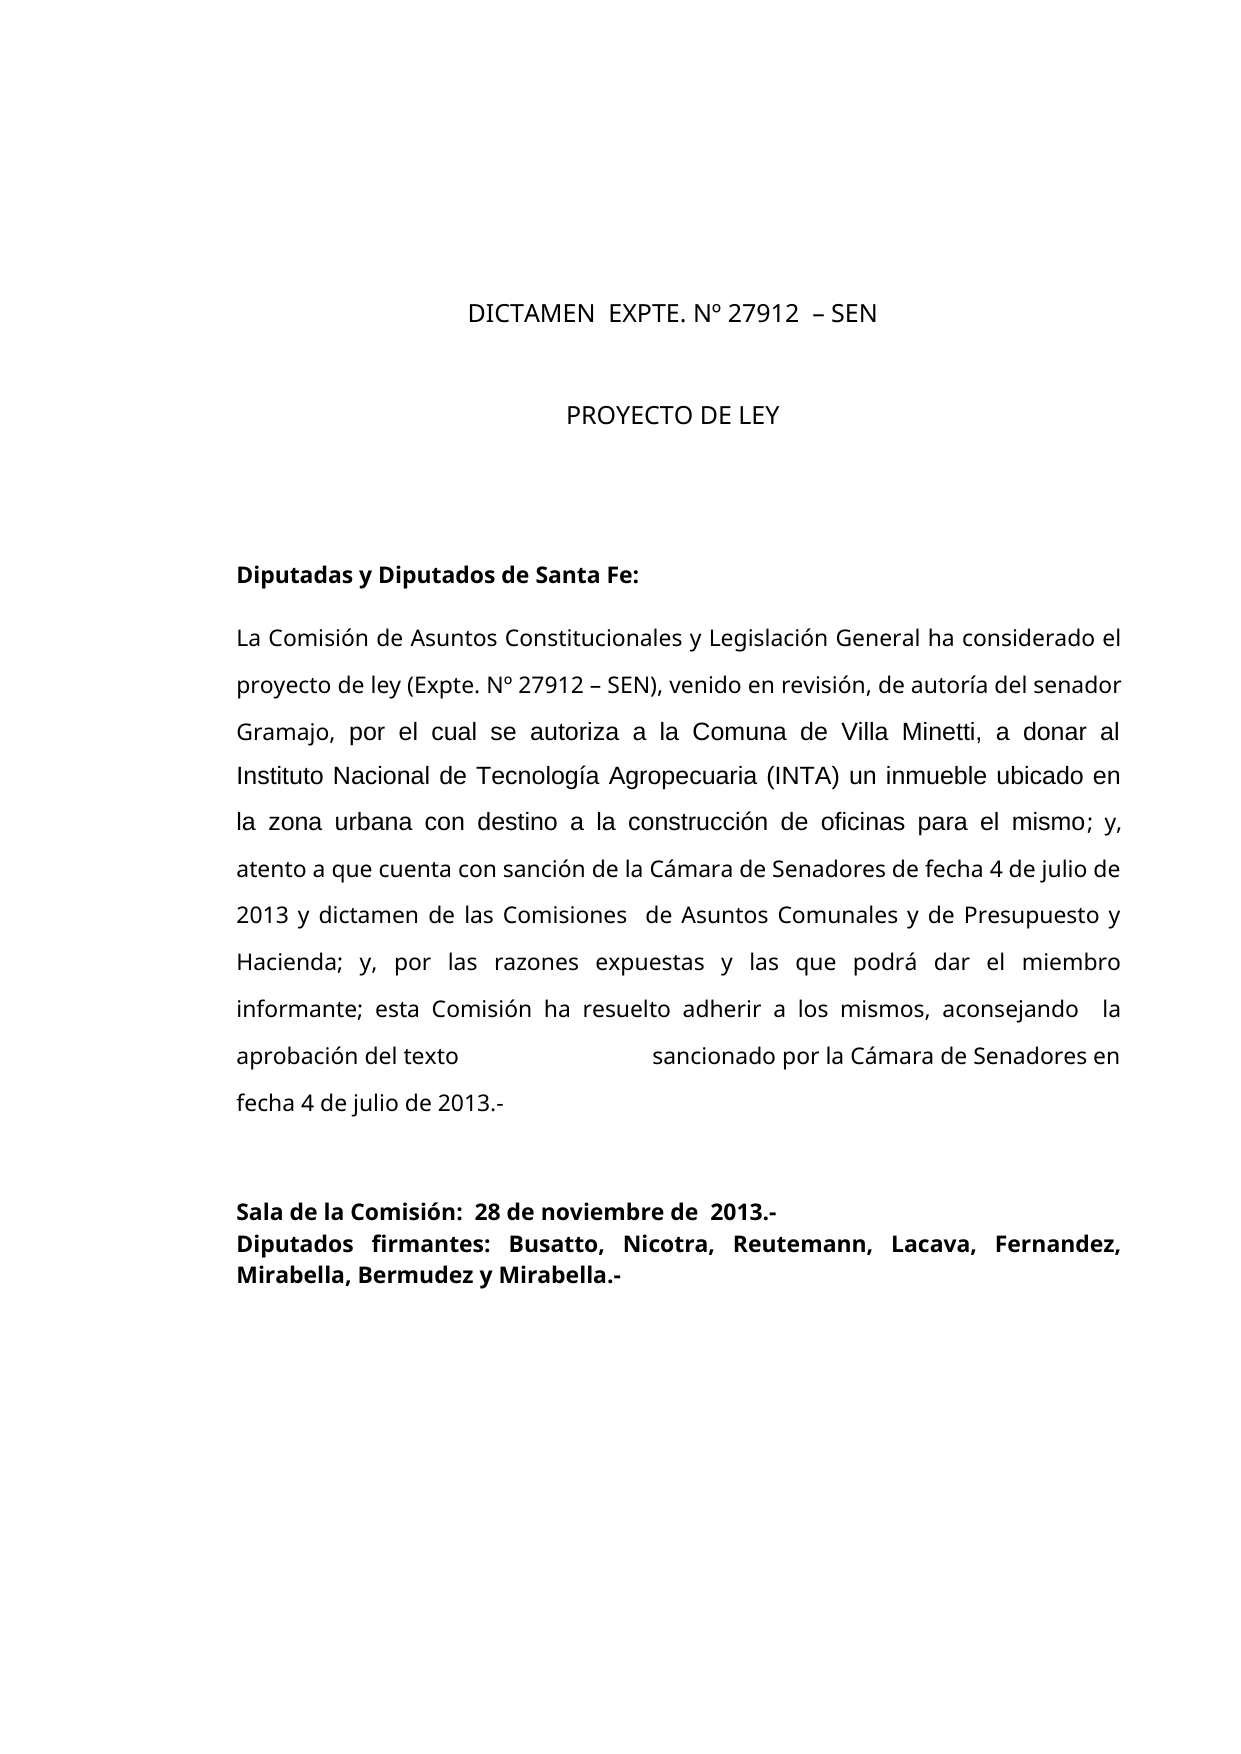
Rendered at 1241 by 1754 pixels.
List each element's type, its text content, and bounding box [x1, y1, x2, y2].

text Sala de la Comisión: 28 de noviembre de 2013.- [236, 1196, 1122, 1227]
text Diputadas y Diputados de Santa Fe: [236, 559, 1122, 591]
text PROYECTO DE LEY [236, 397, 1122, 432]
text DICTAMEN EXPTE. Nº 27912 – SEN [236, 295, 1122, 329]
text Diputados firmantes: Busatto, Nicotra, Reutemann, Lacava, Fernandez, Mirabella, Bermudez y Mirabella.- [236, 1227, 1122, 1290]
text La Comisión de Asuntos Constitucionales y Legislación General ha considerado el proyecto de ley (Expte. Nº 27912 – SEN), venido en revisión, de autoría del senador Gramajo, por el cual se autoriza a la Comuna de Villa Minetti, a donar al Instituto Nacional de Tecnología Agropecuaria (INTA) un inmueble ubicado en la zona urbana con destino a la construcción de oficinas para el mismo; y, atento a que cuenta con sanción de la Cámara de Senadores de fecha 4 de julio de 2013 y dictamen de las Comisiones de Asuntos Comunales y de Presupuesto y Hacienda; y, por las razones expuestas y las que podrá dar el miembro informante; esta Comisión ha resuelto adherir a los mismos, aconsejando la aprobación del texto sancionado por la Cámara de Senadores en fecha 4 de julio de 2013.- [236, 622, 1122, 1118]
